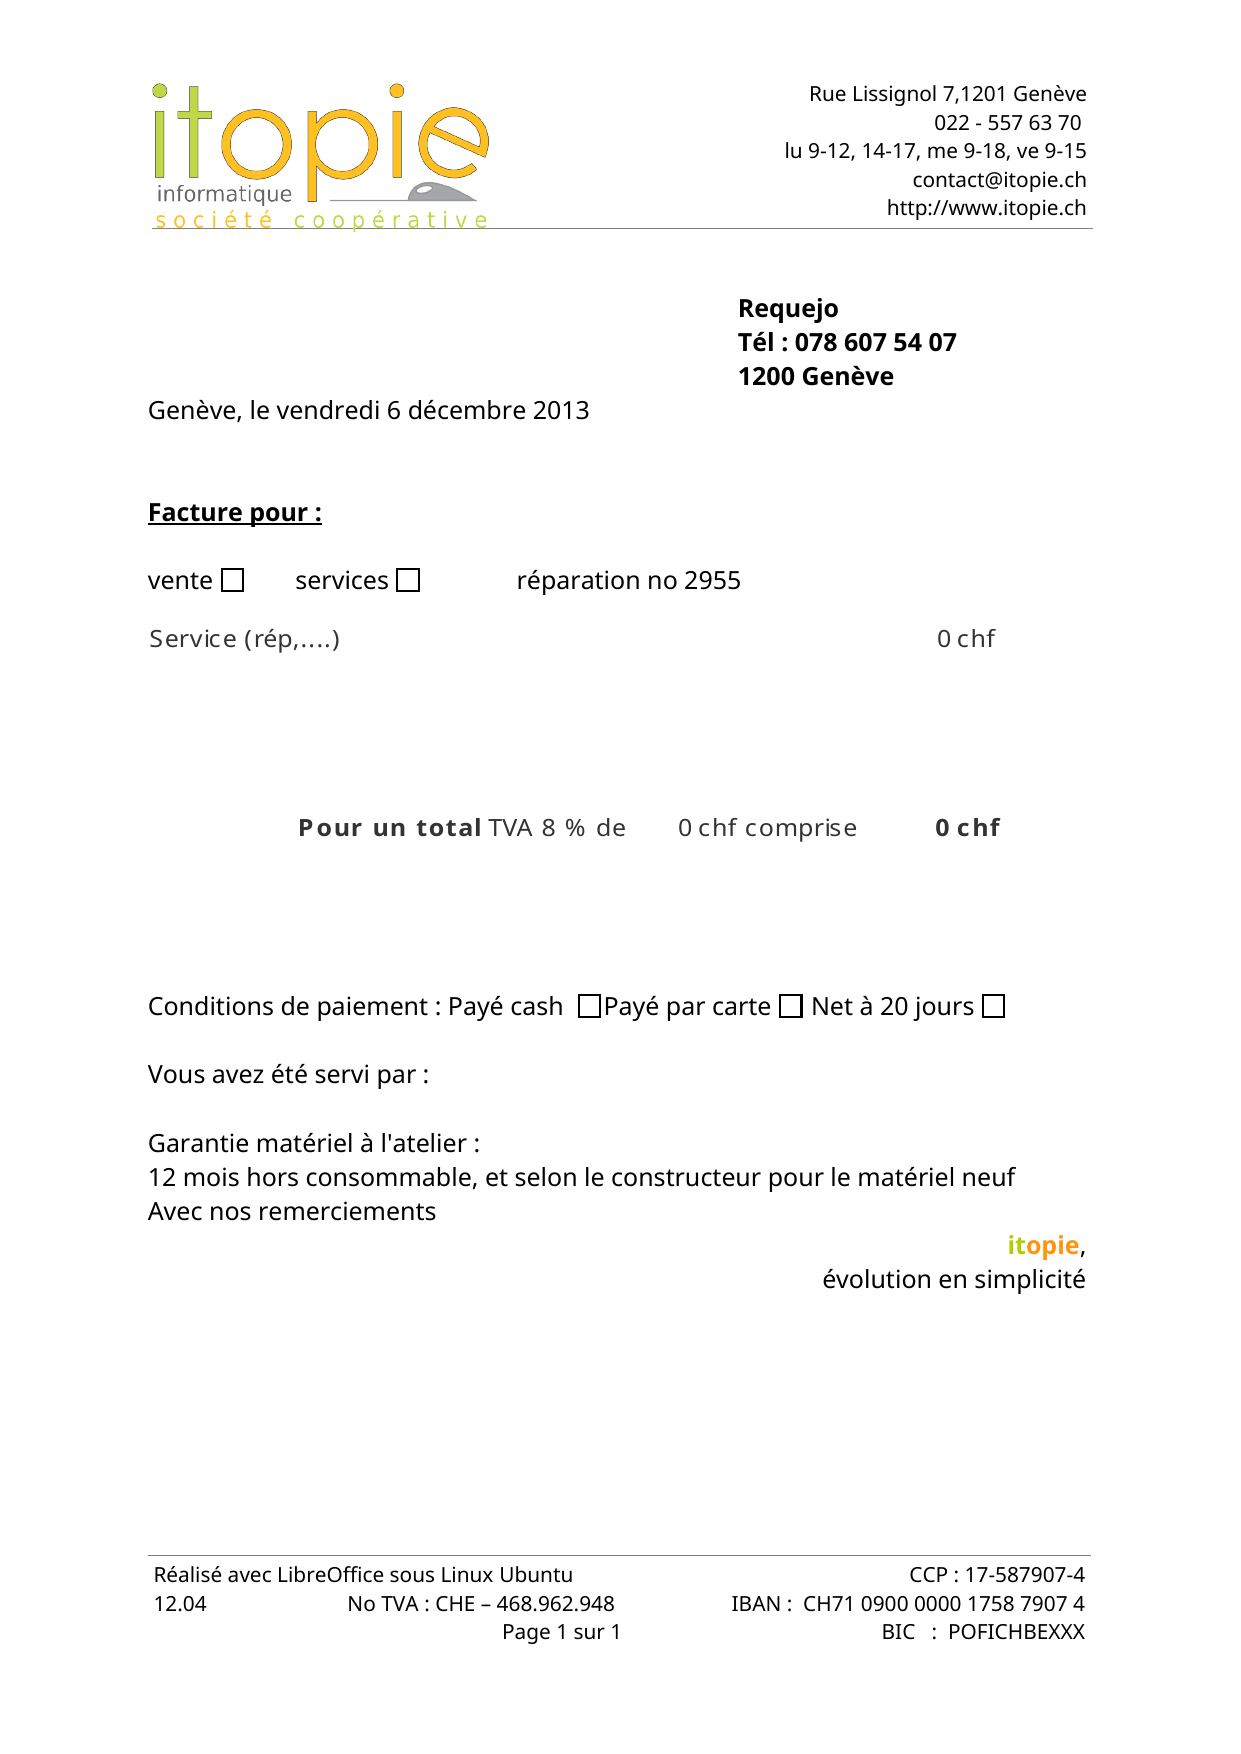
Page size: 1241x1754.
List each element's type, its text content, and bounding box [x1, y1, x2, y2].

text Vous avez été servi par : [148, 1057, 1093, 1091]
text Tél : 078 607 54 07 [148, 324, 1093, 358]
text évolution en simplicité [148, 1262, 1093, 1296]
text Garantie matériel à l'atelier : [148, 1125, 1093, 1159]
text itopie, [148, 1227, 1093, 1262]
text 12 mois hors consommable, et selon le constructeur pour le matériel neuf [148, 1159, 1093, 1193]
text Requejo [148, 290, 1093, 324]
text 1200 Genève [148, 358, 1093, 392]
text Genève, le vendredi 6 décembre 2013 [148, 392, 1093, 427]
text vente services réparation no 2955 [148, 563, 1093, 597]
text Conditions de paiement : Payé cash Payé par carte Net à 20 jours [148, 989, 1093, 1023]
picture [138, 72, 500, 244]
text Facture pour : [148, 495, 1093, 529]
text Avec nos remerciements [148, 1193, 1093, 1227]
